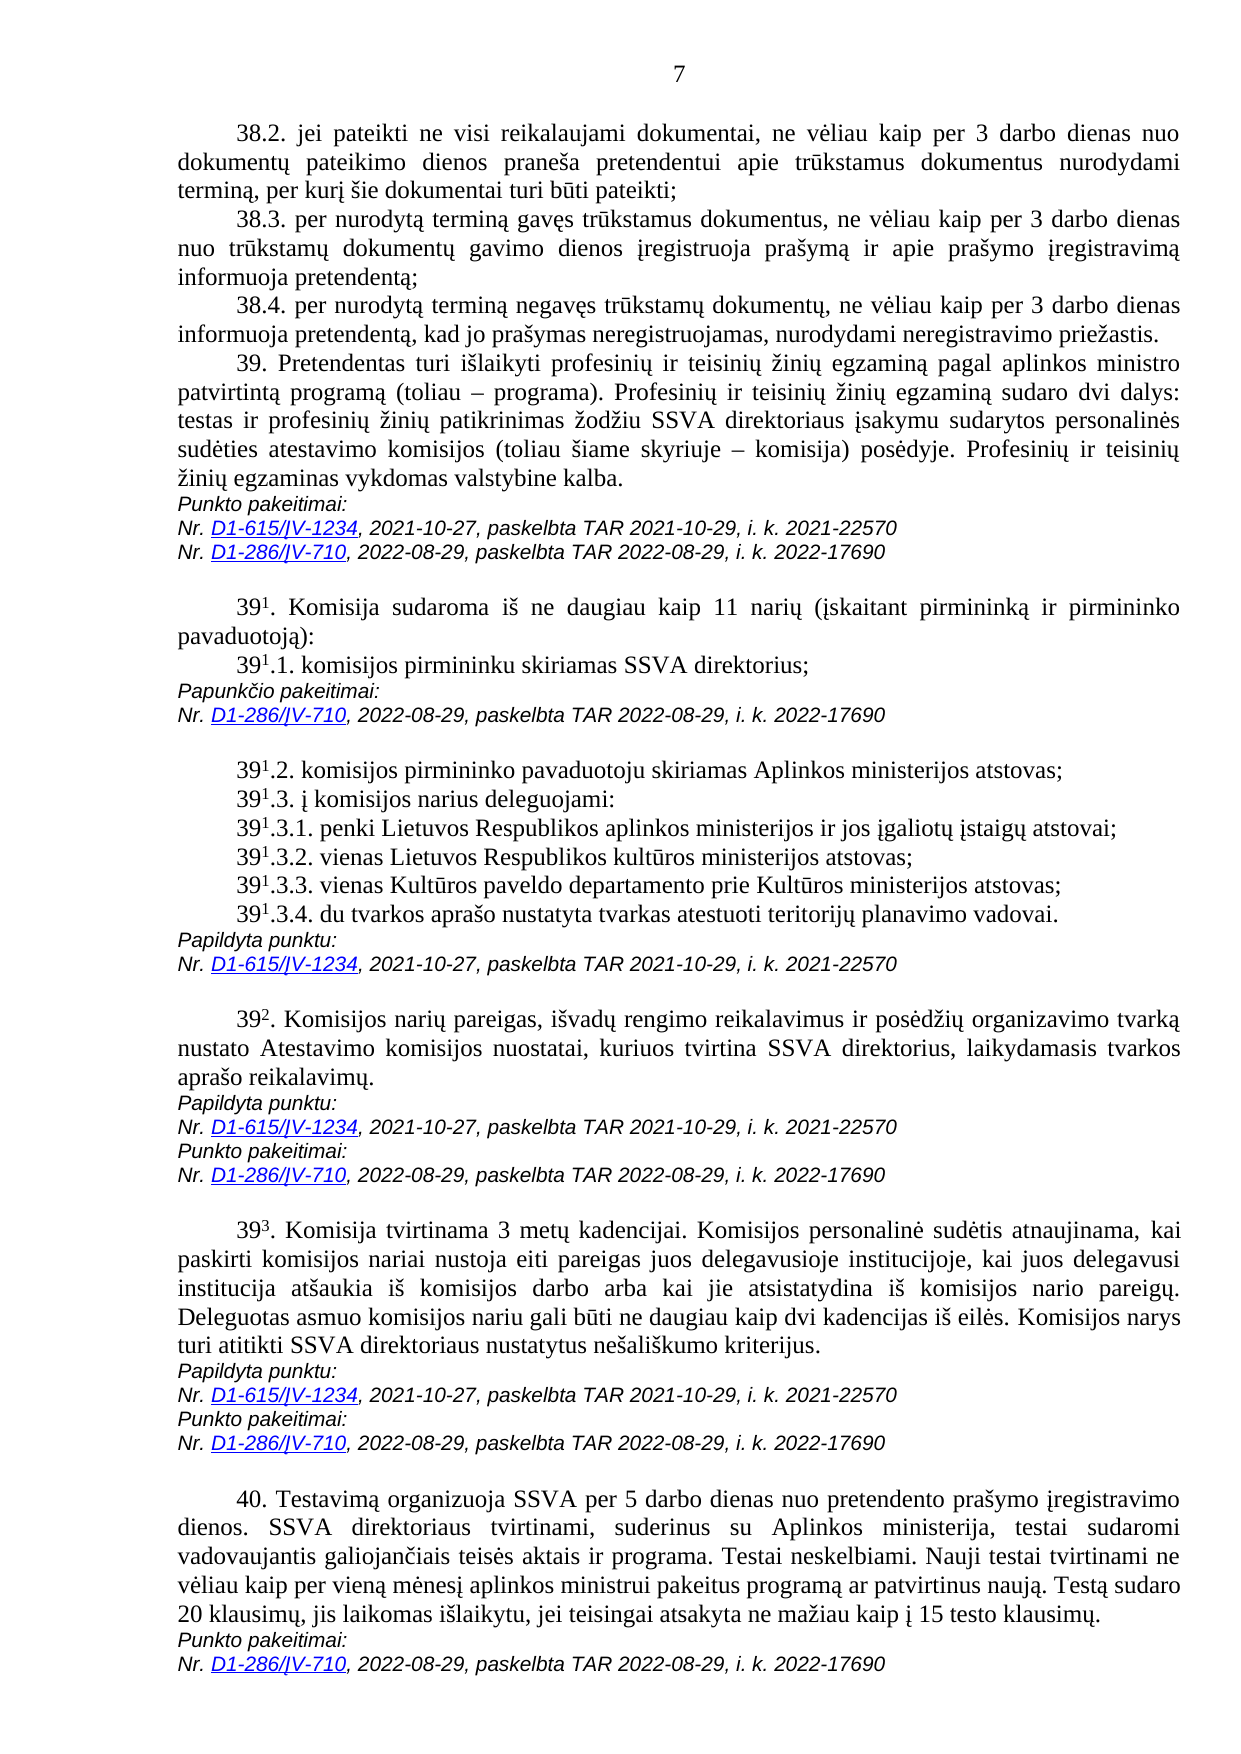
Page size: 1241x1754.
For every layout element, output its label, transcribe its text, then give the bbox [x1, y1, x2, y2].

text 38.2. jei pateikti ne visi reikalaujami dokumentai, ne vėliau kaip per 3 darbo dienas nuo dokumentų pateikimo dienos praneša pretendentui apie trūkstamus dokumentus nurodydami terminą, per kurį šie dokumentai turi būti pateikti; [177, 118, 1181, 204]
text Nr. D1-286/ĮV-710, 2022-08-29, paskelbta TAR 2022-08-29, i. k. 2022-17690 [177, 1431, 1181, 1455]
text 391.3.3. vienas Kultūros paveldo departamento prie Kultūros ministerijos atstovas; [177, 870, 1181, 899]
text Nr. D1-286/ĮV-710, 2022-08-29, paskelbta TAR 2022-08-29, i. k. 2022-17690 [177, 703, 1181, 727]
text 391.1. komisijos pirmininku skiriamas SSVA direktorius; [177, 650, 1181, 679]
text Punkto pakeitimai: [177, 1407, 1181, 1431]
text Papildyta punktu: [177, 1359, 1181, 1383]
text Nr. D1-615/ĮV-1234, 2021-10-27, paskelbta TAR 2021-10-29, i. k. 2021-22570 [177, 516, 1181, 540]
text Nr. D1-615/ĮV-1234, 2021-10-27, paskelbta TAR 2021-10-29, i. k. 2021-22570 [177, 952, 1181, 976]
text Punkto pakeitimai: [177, 1139, 1181, 1163]
text 393. Komisija tvirtinama 3 metų kadencijai. Komisijos personalinė sudėtis atnaujinama, kai paskirti komisijos nariai nustoja eiti pareigas juos delegavusioje institucijoje, kai juos delegavusi institucija atšaukia iš komisijos darbo arba kai jie atsistatydina iš komisijos nario pareigų. Deleguotas asmuo komisijos nariu gali būti ne daugiau kaip dvi kadencijas iš eilės. Komisijos narys turi atitikti SSVA direktoriaus nustatytus nešališkumo kriterijus. [177, 1215, 1181, 1359]
text 40. Testavimą organizuoja SSVA per 5 darbo dienas nuo pretendento prašymo įregistravimo dienos. SSVA direktoriaus tvirtinami, suderinus su Aplinkos ministerija, testai sudaromi vadovaujantis galiojančiais teisės aktais ir programa. Testai neskelbiami. Nauji testai tvirtinami ne vėliau kaip per vieną mėnesį aplinkos ministrui pakeitus programą ar patvirtinus naują. Testą sudaro 20 klausimų, jis laikomas išlaikytu, jei teisingai atsakyta ne mažiau kaip į 15 testo klausimų. [177, 1484, 1181, 1627]
text Punkto pakeitimai: [177, 1627, 1181, 1651]
text 391.3.1. penki Lietuvos Respublikos aplinkos ministerijos ir jos įgaliotų įstaigų atstovai; [177, 813, 1181, 842]
text Nr. D1-615/ĮV-1234, 2021-10-27, paskelbta TAR 2021-10-29, i. k. 2021-22570 [177, 1383, 1181, 1407]
text Nr. D1-286/ĮV-710, 2022-08-29, paskelbta TAR 2022-08-29, i. k. 2022-17690 [177, 1651, 1181, 1675]
text Punkto pakeitimai: [177, 492, 1181, 516]
text 39. Pretendentas turi išlaikyti profesinių ir teisinių žinių egzaminą pagal aplinkos ministro patvirtintą programą (toliau – programa). Profesinių ir teisinių žinių egzaminą sudaro dvi dalys: testas ir profesinių žinių patikrinimas žodžiu SSVA direktoriaus įsakymu sudarytos personalinės sudėties atestavimo komisijos (toliau šiame skyriuje – komisija) posėdyje. Profesinių ir teisinių žinių egzaminas vykdomas valstybine kalba. [177, 348, 1181, 492]
text Nr. D1-286/ĮV-710, 2022-08-29, paskelbta TAR 2022-08-29, i. k. 2022-17690 [177, 540, 1181, 564]
text 391.3.4. du tvarkos aprašo nustatyta tvarkas atestuoti teritorijų planavimo vadovai. [177, 899, 1181, 928]
text Nr. D1-286/ĮV-710, 2022-08-29, paskelbta TAR 2022-08-29, i. k. 2022-17690 [177, 1163, 1181, 1187]
text Nr. D1-615/ĮV-1234, 2021-10-27, paskelbta TAR 2021-10-29, i. k. 2021-22570 [177, 1115, 1181, 1139]
text Papildyta punktu: [177, 1091, 1181, 1115]
text 38.4. per nurodytą terminą negavęs trūkstamų dokumentų, ne vėliau kaip per 3 darbo dienas informuoja pretendentą, kad jo prašymas neregistruojamas, nurodydami neregistravimo priežastis. [177, 291, 1181, 348]
text 391. Komisija sudaroma iš ne daugiau kaip 11 narių (įskaitant pirmininką ir pirmininko pavaduotoją): [177, 592, 1181, 650]
text Papunkčio pakeitimai: [177, 679, 1181, 703]
text 392. Komisijos narių pareigas, išvadų rengimo reikalavimus ir posėdžių organizavimo tvarką nustato Atestavimo komisijos nuostatai, kuriuos tvirtina SSVA direktorius, laikydamasis tvarkos aprašo reikalavimų. [177, 1004, 1181, 1091]
text 391.2. komisijos pirmininko pavaduotoju skiriamas Aplinkos ministerijos atstovas; [177, 755, 1181, 784]
text 391.3. į komisijos narius deleguojami: [177, 784, 1181, 813]
text 391.3.2. vienas Lietuvos Respublikos kultūros ministerijos atstovas; [177, 842, 1181, 870]
text 38.3. per nurodytą terminą gavęs trūkstamus dokumentus, ne vėliau kaip per 3 darbo dienas nuo trūkstamų dokumentų gavimo dienos įregistruoja prašymą ir apie prašymo įregistravimą informuoja pretendentą; [177, 204, 1181, 291]
text Papildyta punktu: [177, 928, 1181, 952]
